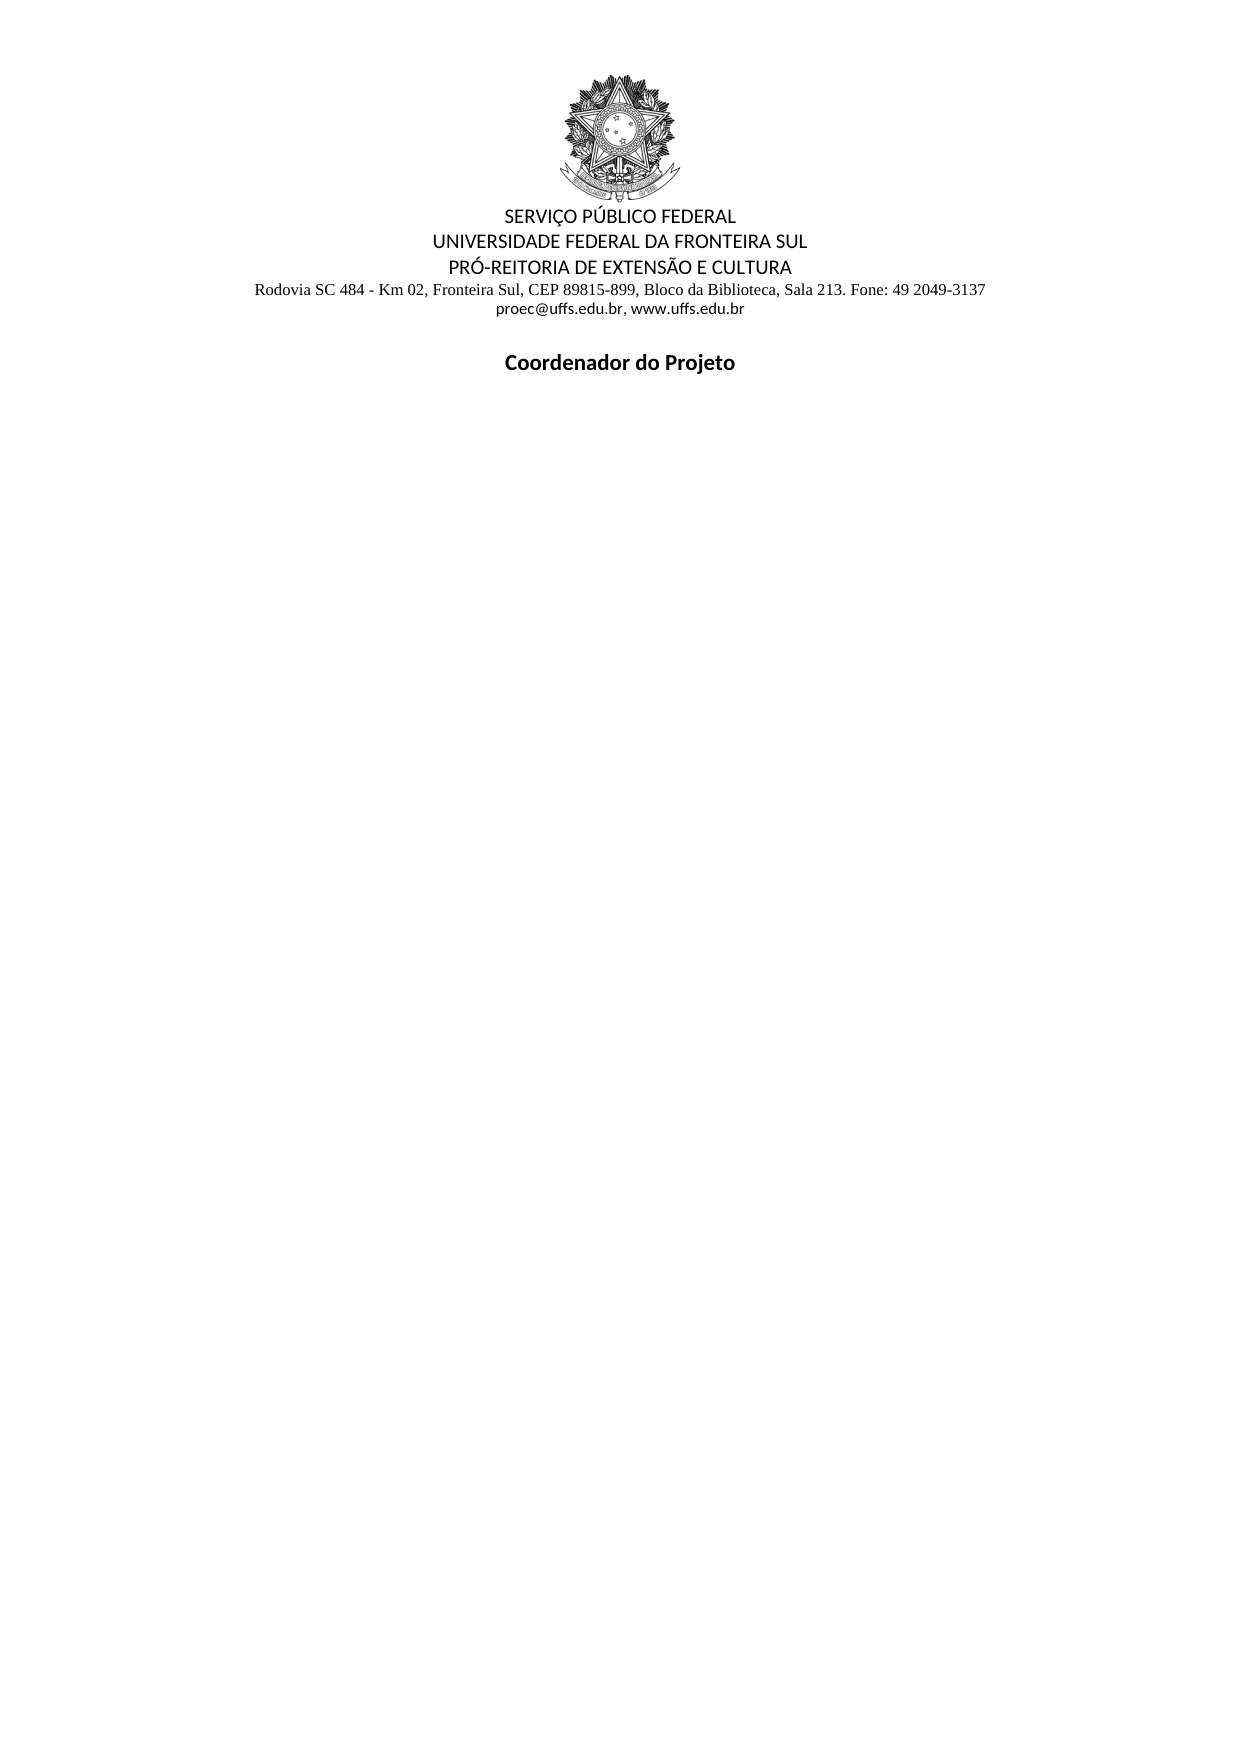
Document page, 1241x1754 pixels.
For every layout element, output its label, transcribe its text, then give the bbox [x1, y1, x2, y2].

text Coordenador do Projeto [118, 348, 1122, 376]
